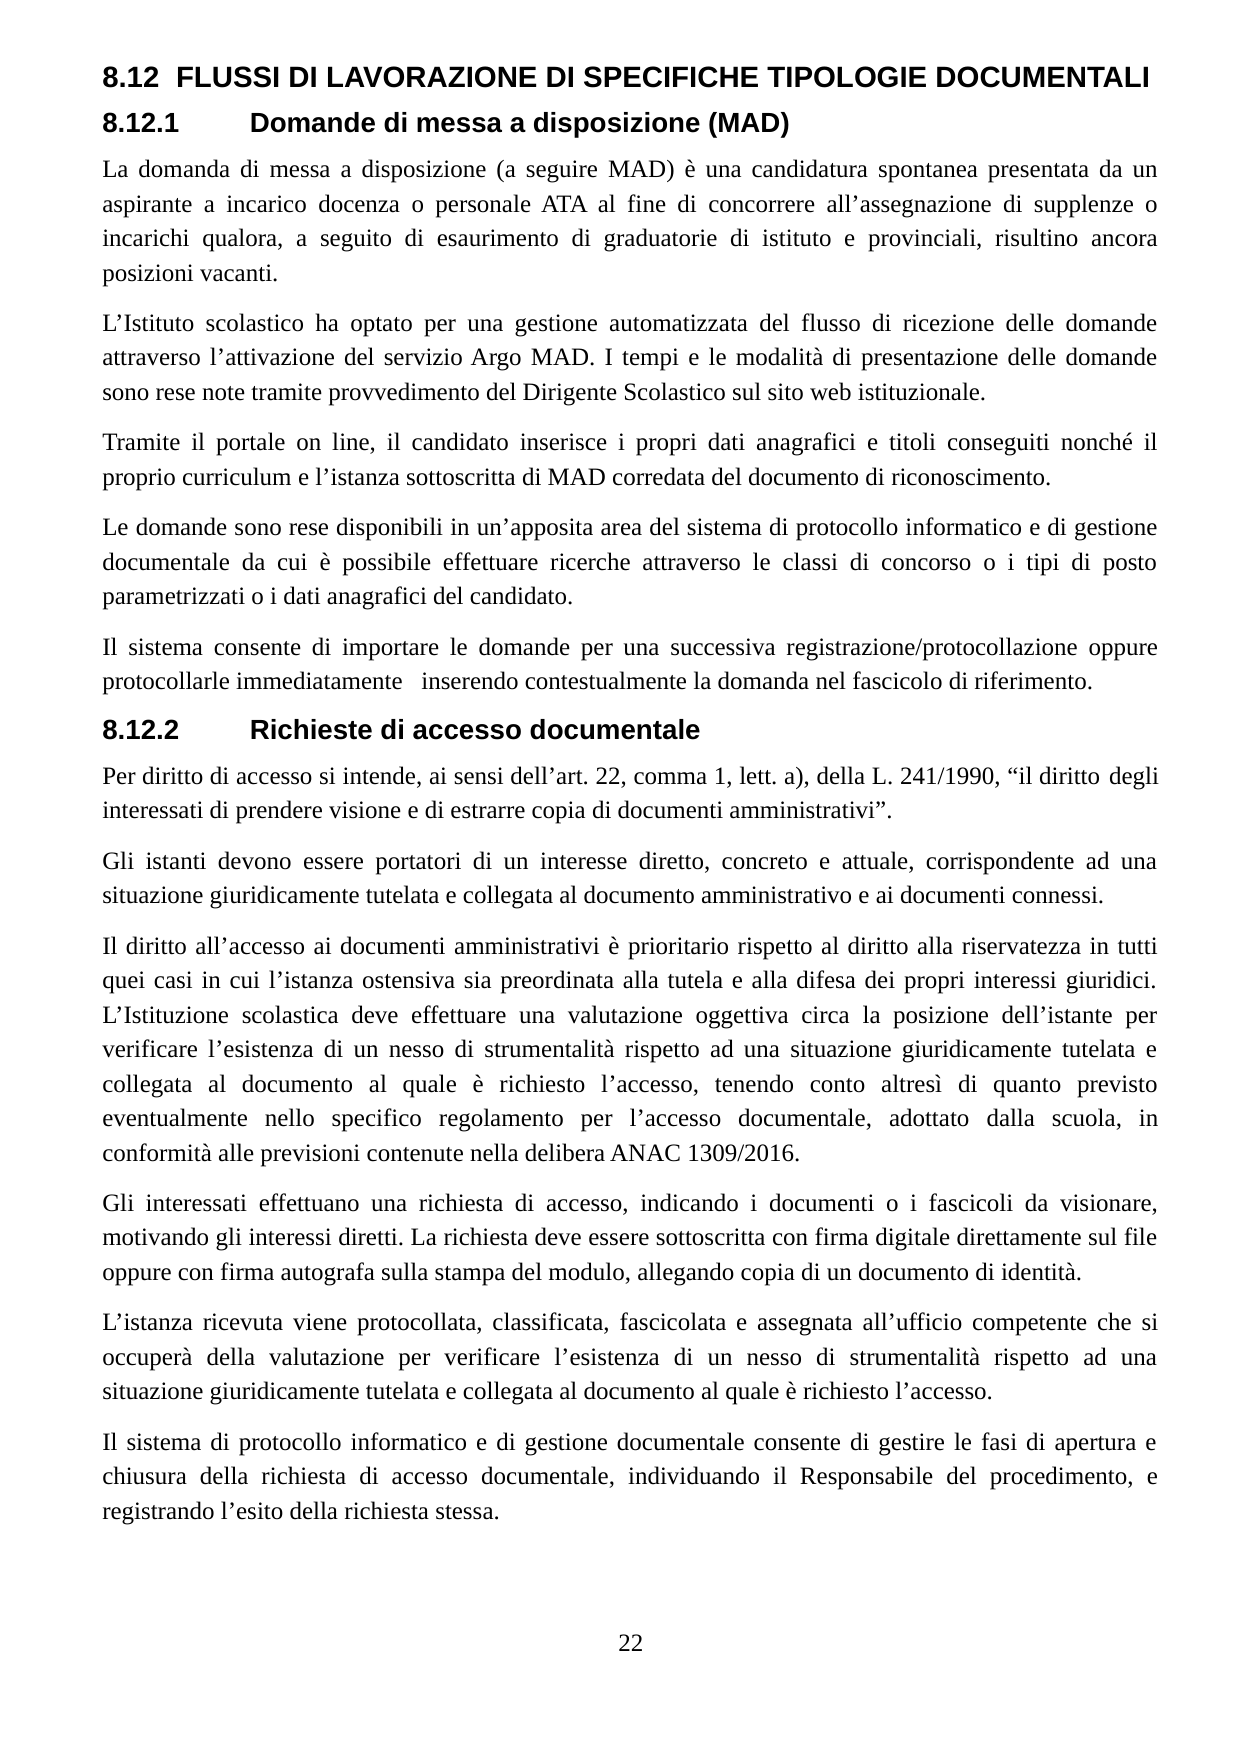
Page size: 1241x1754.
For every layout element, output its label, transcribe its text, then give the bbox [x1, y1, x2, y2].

subtitle FLUSSI DI LAVORAZIONE DI SPECIFICHE TIPOLOGIE DOCUMENTALI [102, 60, 1159, 94]
text L’Istituto scolastico ha optato per una gestione automatizzata del flusso di ricezione delle domande attraverso l’attivazione del servizio Argo MAD. I tempi e le modalità di presentazione delle domande sono rese note tramite provvedimento del Dirigente Scolastico sul sito web istituzionale. [102, 308, 1159, 406]
text Gli interessati effettuano una richiesta di accesso, indicando i documenti o i fascicoli da visionare, motivando gli interessi diretti. La richiesta deve essere sottoscritta con firma digitale direttamente sul file oppure con firma autografa sulla stampa del modulo, allegando copia di un documento di identità. [102, 1188, 1159, 1286]
text Gli istanti devono essere portatori di un interesse diretto, concreto e attuale, corrispondente ad una situazione giuridicamente tutelata e collegata al documento amministrativo e ai documenti connessi. [102, 846, 1159, 909]
text Le domande sono rese disponibili in un’apposita area del sistema di protocollo informatico e di gestione documentale da cui è possibile effettuare ricerche attraverso le classi di concorso o i tipi di posto parametrizzati o i dati anagrafici del candidato. [102, 512, 1159, 610]
subtitle Domande di messa a disposizione (MAD) [102, 106, 1159, 138]
text La domanda di messa a disposizione (a seguire MAD) è una candidatura spontanea presentata da un aspirante a incarico docenza o personale ATA al fine di concorrere all’assegnazione di supplenze o incarichi qualora, a seguito di esaurimento di graduatorie di istituto e provinciali, risultino ancora posizioni vacanti. [102, 154, 1159, 286]
text Per diritto di accesso si intende, ai sensi dell’art. 22, comma 1, lett. a), della L. 241/1990, “il diritto degli interessati di prendere visione e di estrarre copia di documenti amministrativi”. [102, 761, 1159, 824]
text L’istanza ricevuta viene protocollata, classificata, fascicolata e assegnata all’ufficio competente che si occuperà della valutazione per verificare l’esistenza di un nesso di strumentalità rispetto ad una situazione giuridicamente tutelata e collegata al documento al quale è richiesto l’accesso. [102, 1307, 1159, 1405]
text Il sistema di protocollo informatico e di gestione documentale consente di gestire le fasi di apertura e chiusura della richiesta di accesso documentale, individuando il Responsabile del procedimento, e registrando l’esito della richiesta stessa. [102, 1427, 1159, 1524]
text Il diritto all’accesso ai documenti amministrativi è prioritario rispetto al diritto alla riservatezza in tutti quei casi in cui l’istanza ostensiva sia preordinata alla tutela e alla difesa dei propri interessi giuridici. L’Istituzione scolastica deve effettuare una valutazione oggettiva circa la posizione dell’istante per verificare l’esistenza di un nesso di strumentalità rispetto ad una situazione giuridicamente tutelata e collegata al documento al quale è richiesto l’accesso, tenendo conto altresì di quanto previsto eventualmente nello specifico regolamento per l’accesso documentale, adottato dalla scuola, in conformità alle previsioni contenute nella delibera ANAC 1309/2016. [102, 931, 1159, 1166]
text Il sistema consente di importare le domande per una successiva registrazione/protocollazione oppure protocollarle immediatamente inserendo contestualmente la domanda nel fascicolo di riferimento. [102, 632, 1159, 695]
text Tramite il portale on line, il candidato inserisce i propri dati anagrafici e titoli conseguiti nonché il proprio curriculum e l’istanza sottoscritta di MAD corredata del documento di riconoscimento. [102, 427, 1159, 491]
subtitle Richieste di accesso documentale [102, 713, 1159, 745]
